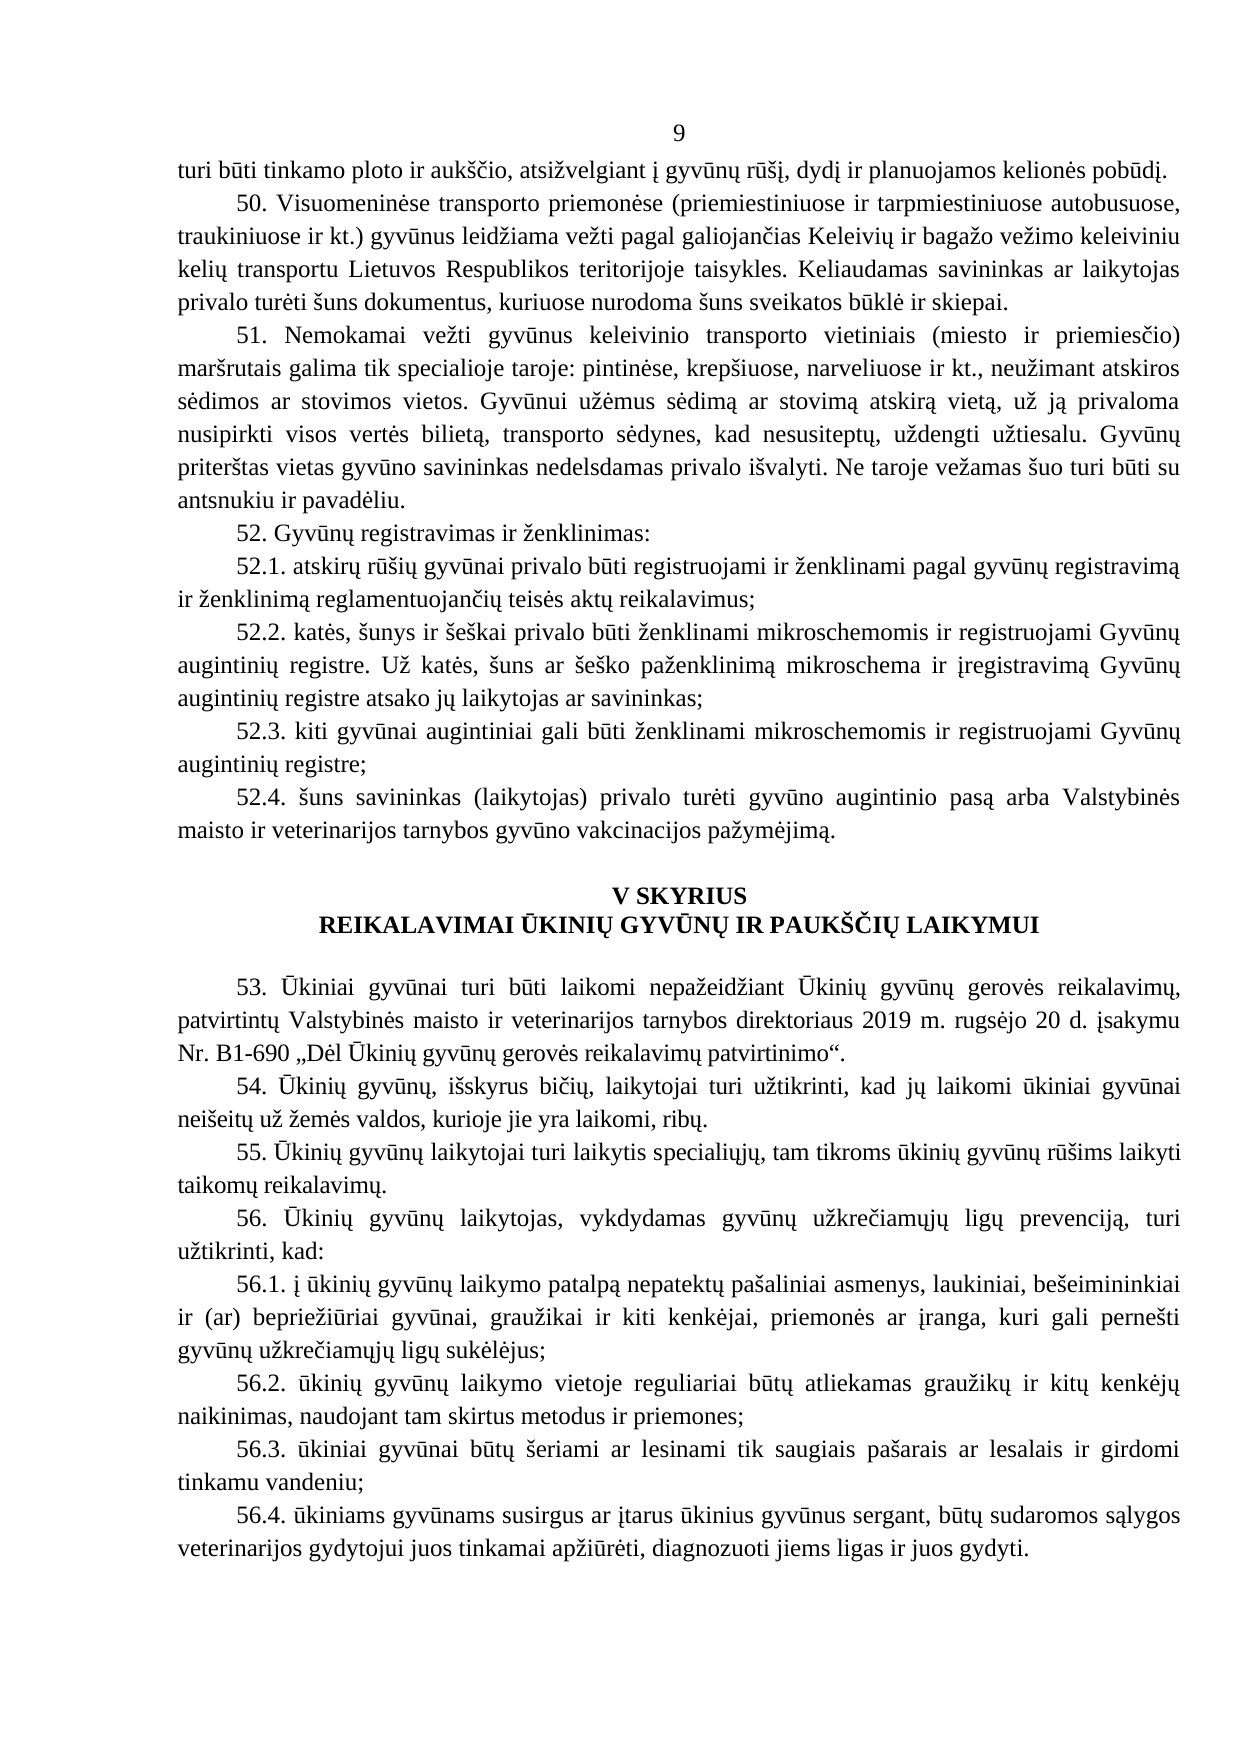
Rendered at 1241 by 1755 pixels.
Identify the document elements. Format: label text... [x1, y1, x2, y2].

text 56. Ūkinių gyvūnų laikytojas, vykdydamas gyvūnų užkrečiamųjų ligų prevenciją, turi užtikrinti, kad: [177, 1203, 1181, 1265]
text 51. Nemokamai vežti gyvūnus keleivinio transporto vietiniais (miesto ir priemiesčio) maršrutais galima tik specialioje taroje: pintinėse, krepšiuose, narveliuose ir kt., neužimant atskiros sėdimos ar stovimos vietos. Gyvūnui užėmus sėdimą ar stovimą atskirą vietą, už ją privaloma nusipirkti visos vertės bilietą, transporto sėdynes, kad nesusiteptų, uždengti užtiesalu. Gyvūnų priterštas vietas gyvūno savininkas nedelsdamas privalo išvalyti. Ne taroje vežamas šuo turi būti su antsnukiu ir pavadėliu. [177, 320, 1181, 514]
text 56.3. ūkiniai gyvūnai būtų šeriami ar lesinami tik saugiais pašarais ar lesalais ir girdomi tinkamu vandeniu; [177, 1434, 1181, 1496]
text 52.3. kiti gyvūnai augintiniai gali būti ženklinami mikroschemomis ir registruojami Gyvūnų augintinių registre; [177, 716, 1181, 778]
text 50. Visuomeninėse transporto priemonėse (priemiestiniuose ir tarpmiestiniuose autobusuose, traukiniuose ir kt.) gyvūnus leidžiama vežti pagal galiojančias Keleivių ir bagažo vežimo keleiviniu kelių transportu Lietuvos Respublikos teritorijoje taisykles. Keliaudamas savininkas ar laikytojas privalo turėti šuns dokumentus, kuriuose nurodoma šuns sveikatos būklė ir skiepai. [177, 188, 1181, 316]
text 52.1. atskirų rūšių gyvūnai privalo būti registruojami ir ženklinami pagal gyvūnų registravimą ir ženklinimą reglamentuojančių teisės aktų reikalavimus; [177, 551, 1181, 613]
text 53. Ūkiniai gyvūnai turi būti laikomi nepažeidžiant Ūkinių gyvūnų gerovės reikalavimų, patvirtintų Valstybinės maisto ir veterinarijos tarnybos direktoriaus 2019 m. rugsėjo 20 d. įsakymu Nr. B1-690 „Dėl Ūkinių gyvūnų gerovės reikalavimų patvirtinimo“. [177, 972, 1181, 1067]
text 52.2. katės, šunys ir šeškai privalo būti ženklinami mikroschemomis ir registruojami Gyvūnų augintinių registre. Už katės, šuns ar šeško paženklinimą mikroschema ir įregistravimą Gyvūnų augintinių registre atsako jų laikytojas ar savininkas; [177, 617, 1181, 712]
text REIKALAVIMAI ŪKINIŲ GYVŪNŲ IR PAUKŠČIŲ LAIKYMUI [177, 910, 1181, 939]
text 56.1. į ūkinių gyvūnų laikymo patalpą nepatektų pašaliniai asmenys, laukiniai, bešeimininkiai ir (ar) bepriežiūriai gyvūnai, graužikai ir kiti kenkėjai, priemonės ar įranga, kuri gali pernešti gyvūnų užkrečiamųjų ligų sukėlėjus; [177, 1269, 1181, 1364]
text 52. Gyvūnų registravimas ir ženklinimas: [177, 518, 1181, 547]
text 52.4. šuns savininkas (laikytojas) privalo turėti gyvūno augintinio pasą arba Valstybinės maisto ir veterinarijos tarnybos gyvūno vakcinacijos pažymėjimą. [177, 782, 1181, 844]
text turi būti tinkamo ploto ir aukščio, atsižvelgiant į gyvūnų rūšį, dydį ir planuojamos kelionės pobūdį. [177, 155, 1181, 184]
text V SKYRIUS [177, 881, 1181, 910]
text 56.4. ūkiniams gyvūnams susirgus ar įtarus ūkinius gyvūnus sergant, būtų sudaromos sąlygos veterinarijos gydytojui juos tinkamai apžiūrėti, diagnozuoti jiems ligas ir juos gydyti. [177, 1500, 1181, 1562]
text 55. Ūkinių gyvūnų laikytojai turi laikytis specialiųjų, tam tikroms ūkinių gyvūnų rūšims laikyti taikomų reikalavimų. [177, 1137, 1181, 1199]
text 56.2. ūkinių gyvūnų laikymo vietoje reguliariai būtų atliekamas graužikų ir kitų kenkėjų naikinimas, naudojant tam skirtus metodus ir priemones; [177, 1368, 1181, 1430]
text 54. Ūkinių gyvūnų, išskyrus bičių, laikytojai turi užtikrinti, kad jų laikomi ūkiniai gyvūnai neišeitų už žemės valdos, kurioje jie yra laikomi, ribų. [177, 1071, 1181, 1133]
